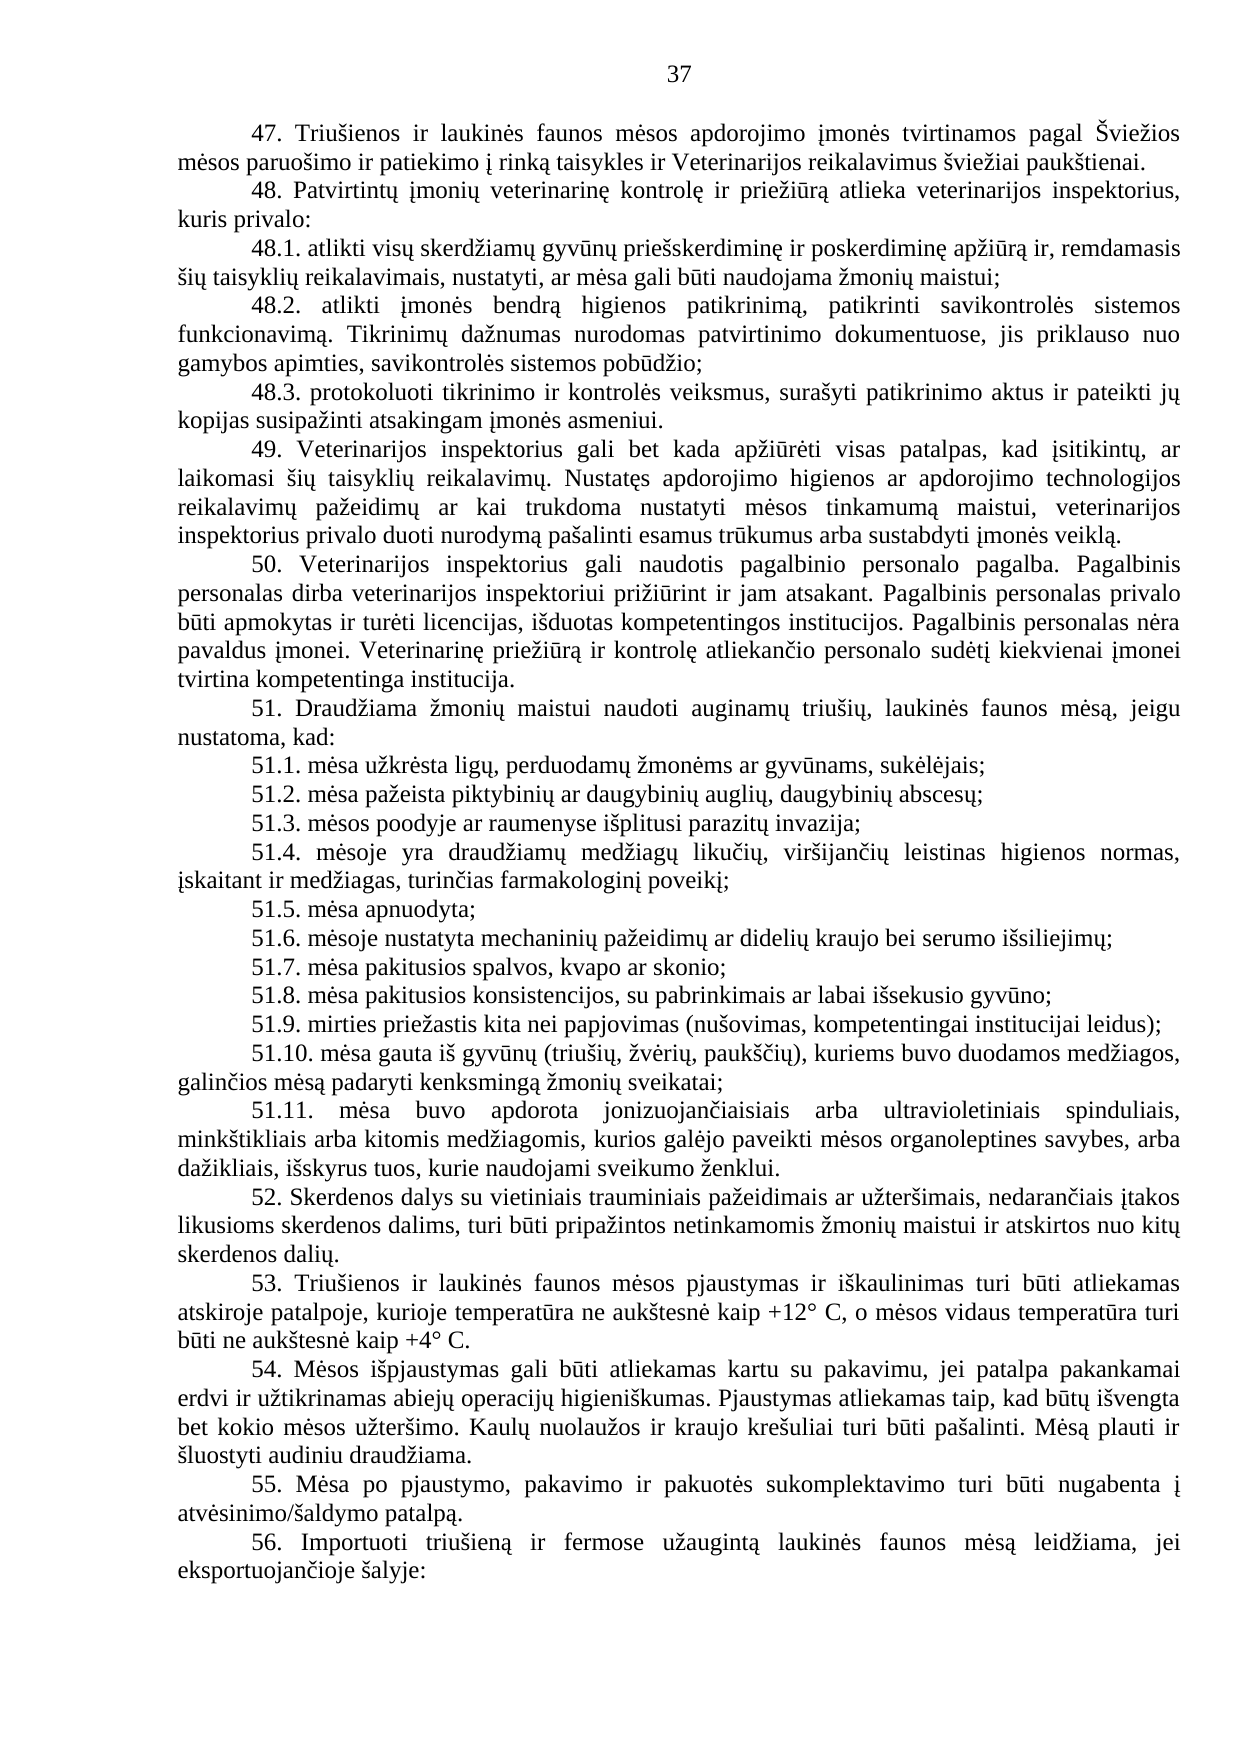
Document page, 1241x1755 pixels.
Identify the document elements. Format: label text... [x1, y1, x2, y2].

text 54. Mėsos išpjaustymas gali būti atliekamas kartu su pakavimu, jei patalpa pakankamai erdvi ir užtikrinamas abiejų operacijų higieniškumas. Pjaustymas atliekamas taip, kad būtų išvengta bet kokio mėsos užteršimo. Kaulų nuolaužos ir kraujo krešuliai turi būti pašalinti. Mėsą plauti ir šluostyti audiniu draudžiama. [177, 1354, 1181, 1469]
text 51.9. mirties priežastis kita nei papjovimas (nušovimas, kompetentingai institucijai leidus); [177, 1009, 1181, 1038]
text 51.5. mėsa apnuodyta; [177, 894, 1181, 923]
text 51.7. mėsa pakitusios spalvos, kvapo ar skonio; [177, 952, 1181, 981]
text 51.4. mėsoje yra draudžiamų medžiagų likučių, viršijančių leistinas higienos normas, įskaitant ir medžiagas, turinčias farmakologinį poveikį; [177, 837, 1181, 894]
text 53. Triušienos ir laukinės faunos mėsos pjaustymas ir iškaulinimas turi būti atliekamas atskiroje patalpoje, kurioje temperatūra ne aukštesnė kaip +12° C, o mėsos vidaus temperatūra turi būti ne aukštesnė kaip +4° C. [177, 1268, 1181, 1354]
text 51.2. mėsa pažeista piktybinių ar daugybinių auglių, daugybinių abscesų; [177, 779, 1181, 808]
text 52. Skerdenos dalys su vietiniais trauminiais pažeidimais ar užteršimais, nedarančiais įtakos likusioms skerdenos dalims, turi būti pripažintos netinkamomis žmonių maistui ir atskirtos nuo kitų skerdenos dalių. [177, 1182, 1181, 1268]
text 51.11. mėsa buvo apdorota jonizuojančiaisiais arba ultravioletiniais spinduliais, minkštikliais arba kitomis medžiagomis, kurios galėjo paveikti mėsos organoleptines savybes, arba dažikliais, išskyrus tuos, kurie naudojami sveikumo ženklui. [177, 1096, 1181, 1182]
text 48.2. atlikti įmonės bendrą higienos patikrinimą, patikrinti savikontrolės sistemos funkcionavimą. Tikrinimų dažnumas nurodomas patvirtinimo dokumentuose, jis priklauso nuo gamybos apimties, savikontrolės sistemos pobūdžio; [177, 291, 1181, 377]
text 51.10. mėsa gauta iš gyvūnų (triušių, žvėrių, paukščių), kuriems buvo duodamos medžiagos, galinčios mėsą padaryti kenksmingą žmonių sveikatai; [177, 1038, 1181, 1096]
text 48.1. atlikti visų skerdžiamų gyvūnų priešskerdiminę ir poskerdiminę apžiūrą ir, remdamasis šių taisyklių reikalavimais, nustatyti, ar mėsa gali būti naudojama žmonių maistui; [177, 233, 1181, 291]
text 50. Veterinarijos inspektorius gali naudotis pagalbinio personalo pagalba. Pagalbinis personalas dirba veterinarijos inspektoriui prižiūrint ir jam atsakant. Pagalbinis personalas privalo būti apmokytas ir turėti licencijas, išduotas kompetentingos institucijos. Pagalbinis personalas nėra pavaldus įmonei. Veterinarinę priežiūrą ir kontrolę atliekančio personalo sudėtį kiekvienai įmonei tvirtina kompetentinga institucija. [177, 549, 1181, 693]
text 51. Draudžiama žmonių maistui naudoti auginamų triušių, laukinės faunos mėsą, jeigu nustatoma, kad: [177, 693, 1181, 751]
text 49. Veterinarijos inspektorius gali bet kada apžiūrėti visas patalpas, kad įsitikintų, ar laikomasi šių taisyklių reikalavimų. Nustatęs apdorojimo higienos ar apdorojimo technologijos reikalavimų pažeidimų ar kai trukdoma nustatyti mėsos tinkamumą maistui, veterinarijos inspektorius privalo duoti nurodymą pašalinti esamus trūkumus arba sustabdyti įmonės veiklą. [177, 434, 1181, 549]
text 48. Patvirtintų įmonių veterinarinę kontrolę ir priežiūrą atlieka veterinarijos inspektorius, kuris privalo: [177, 176, 1181, 233]
text 51.8. mėsa pakitusios konsistencijos, su pabrinkimais ar labai išsekusio gyvūno; [177, 981, 1181, 1009]
text 51.6. mėsoje nustatyta mechaninių pažeidimų ar didelių kraujo bei serumo išsiliejimų; [177, 923, 1181, 952]
text 56. Importuoti triušieną ir fermose užaugintą laukinės faunos mėsą leidžiama, jei eksportuojančioje šalyje: [177, 1527, 1181, 1584]
text 51.3. mėsos poodyje ar raumenyse išplitusi parazitų invazija; [177, 808, 1181, 837]
text 55. Mėsa po pjaustymo, pakavimo ir pakuotės sukomplektavimo turi būti nugabenta į atvėsinimo/šaldymo patalpą. [177, 1469, 1181, 1527]
text 48.3. protokoluoti tikrinimo ir kontrolės veiksmus, surašyti patikrinimo aktus ir pateikti jų kopijas susipažinti atsakingam įmonės asmeniui. [177, 377, 1181, 434]
text 47. Triušienos ir laukinės faunos mėsos apdorojimo įmonės tvirtinamos pagal Šviežios mėsos paruošimo ir patiekimo į rinką taisykles ir Veterinarijos reikalavimus šviežiai paukštienai. [177, 118, 1181, 176]
text 51.1. mėsa užkrėsta ligų, perduodamų žmonėms ar gyvūnams, sukėlėjais; [177, 751, 1181, 779]
